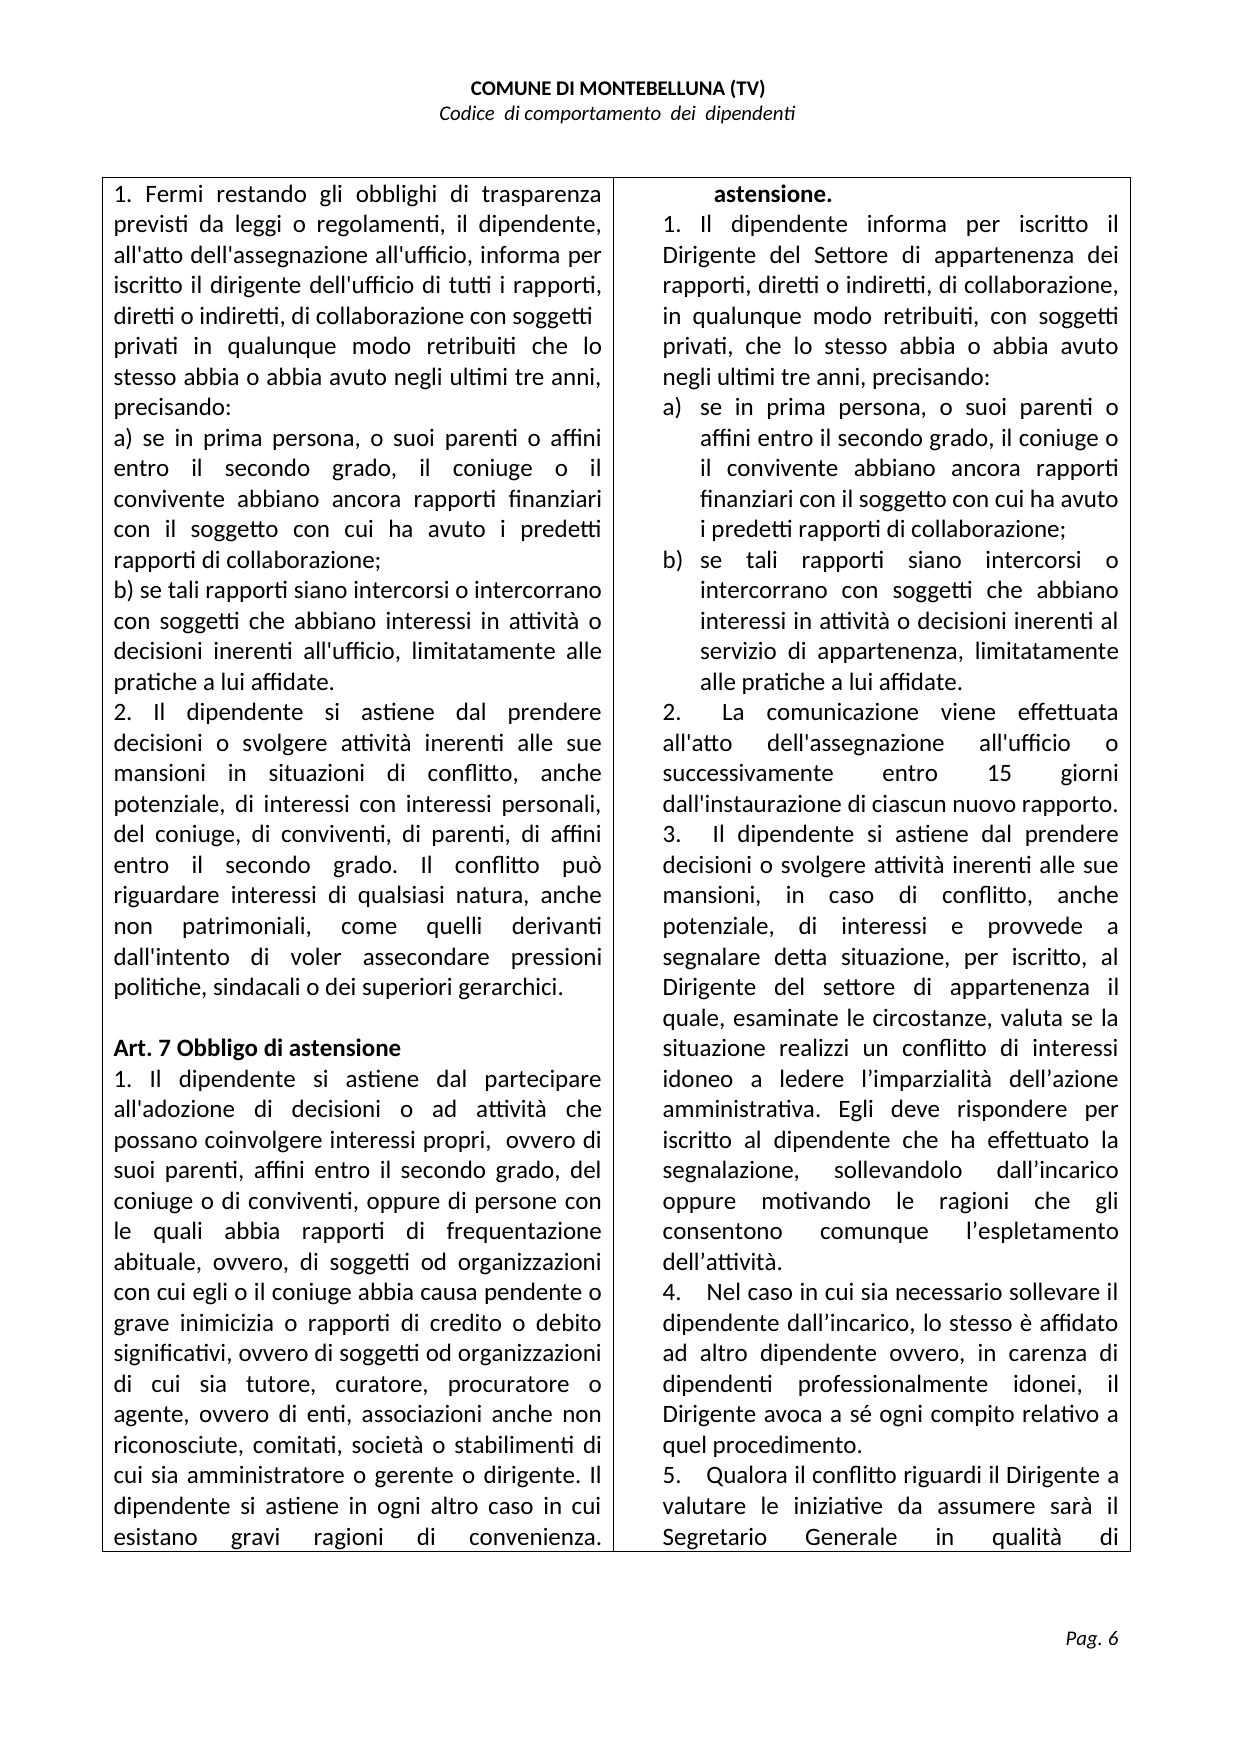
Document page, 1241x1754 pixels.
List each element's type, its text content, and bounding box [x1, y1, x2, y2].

table_cell Art. 6 – Comunicazione degli interessi finanziari e conflitti di interesse. Obbligo di astensione. Il dipendente informa per iscritto il Dirigente del Settore di appartenenza dei rapporti, diretti o indiretti, di collaborazione, in qualunque modo retribuiti, con soggetti privati, che lo stesso abbia o abbia avuto negli ultimi tre anni, precisando: se in prima persona, o suoi parenti o affini entro il secondo grado, il coniuge o il convivente abbiano ancora rapporti finanziari con il soggetto con cui ha avuto i predetti rapporti di collaborazione; se tali rapporti siano intercorsi o intercorrano con soggetti che abbiano interessi in attività o decisioni inerenti al servizio di appartenenza, limitatamente alle pratiche a lui affidate. La comunicazione viene effettuata all'atto dell'assegnazione all'ufficio o successivamente entro 15 giorni dall'instaurazione di ciascun nuovo rapporto. Il dipendente si astiene dal prendere decisioni o svolgere attività inerenti alle sue mansioni, in caso di conflitto, anche potenziale, di interessi e provvede a segnalare detta situazione, per iscritto, al Dirigente del settore di appartenenza il quale, esaminate le circostanze, valuta se la situazione realizzi un conflitto di interessi idoneo a ledere l’imparzialità dell’azione amministrativa. Egli deve rispondere per iscritto al dipendente che ha effettuato la segnalazione, sollevandolo dall’incarico oppure motivando le ragioni che gli consentono comunque l’espletamento dell’attività. Nel caso in cui sia necessario sollevare il dipendente dall’incarico, lo stesso è affidato ad altro dipendente ovvero, in carenza di dipendenti professionalmente idonei, il Dirigente avoca a sé ogni compito relativo a quel procedimento. Qualora il conflitto riguardi il Dirigente a valutare le iniziative da assumere sarà il Segretario Generale in qualità di Responsabile per la prevenzione della corruzione. Nel caso in cui il conflitto di interessi riguardi un collaboratore esterno a qualsiasi titolo, questi ne darà comunicazione al Dirigente dell’ufficio committente l’incarico. Le comunicazioni e le decisioni relative alle fattispecie di cui ai commi precedenti, vanno trasmesse per conoscenza anche al Responsabile per la prevenzione della corruzione. [614, 178, 1130, 1551]
table_cell 1. Fermi restando gli obblighi di trasparenza previsti da leggi o regolamenti, il dipendente, all'atto dell'assegnazione all'ufficio, informa per iscritto il dirigente dell'ufficio di tutti i rapporti, diretti o indiretti, di collaborazione con soggetti privati in qualunque modo retribuiti che lo stesso abbia o abbia avuto negli ultimi tre anni, precisando: a) se in prima persona, o suoi parenti o affini entro il secondo grado, il coniuge o il convivente abbiano ancora rapporti finanziari con il soggetto con cui ha avuto i predetti rapporti di collaborazione; b) se tali rapporti siano intercorsi o intercorrano con soggetti che abbiano interessi in attività o decisioni inerenti all'ufficio, limitatamente alle pratiche a lui affidate. 2. Il dipendente si astiene dal prendere decisioni o svolgere attività inerenti alle sue mansioni in situazioni di conflitto, anche potenziale, di interessi con interessi personali, del coniuge, di conviventi, di parenti, di affini entro il secondo grado. Il conflitto può riguardare interessi di qualsiasi natura, anche non patrimoniali, come quelli derivanti dall'intento di voler assecondare pressioni politiche, sindacali o dei superiori gerarchici. Art. 7 Obbligo di astensione 1. Il dipendente si astiene dal partecipare all'adozione di decisioni o ad attività che possano coinvolgere interessi propri, ovvero di suoi parenti, affini entro il secondo grado, del coniuge o di conviventi, oppure di persone con le quali abbia rapporti di frequentazione abituale, ovvero, di soggetti od organizzazioni con cui egli o il coniuge abbia causa pendente o grave inimicizia o rapporti di credito o debito significativi, ovvero di soggetti od organizzazioni di cui sia tutore, curatore, procuratore o agente, ovvero di enti, associazioni anche non riconosciute, comitati, società o stabilimenti di cui sia amministratore o gerente o dirigente. Il dipendente si astiene in ogni altro caso in cui esistano gravi ragioni di convenienza. [103, 178, 613, 1551]
